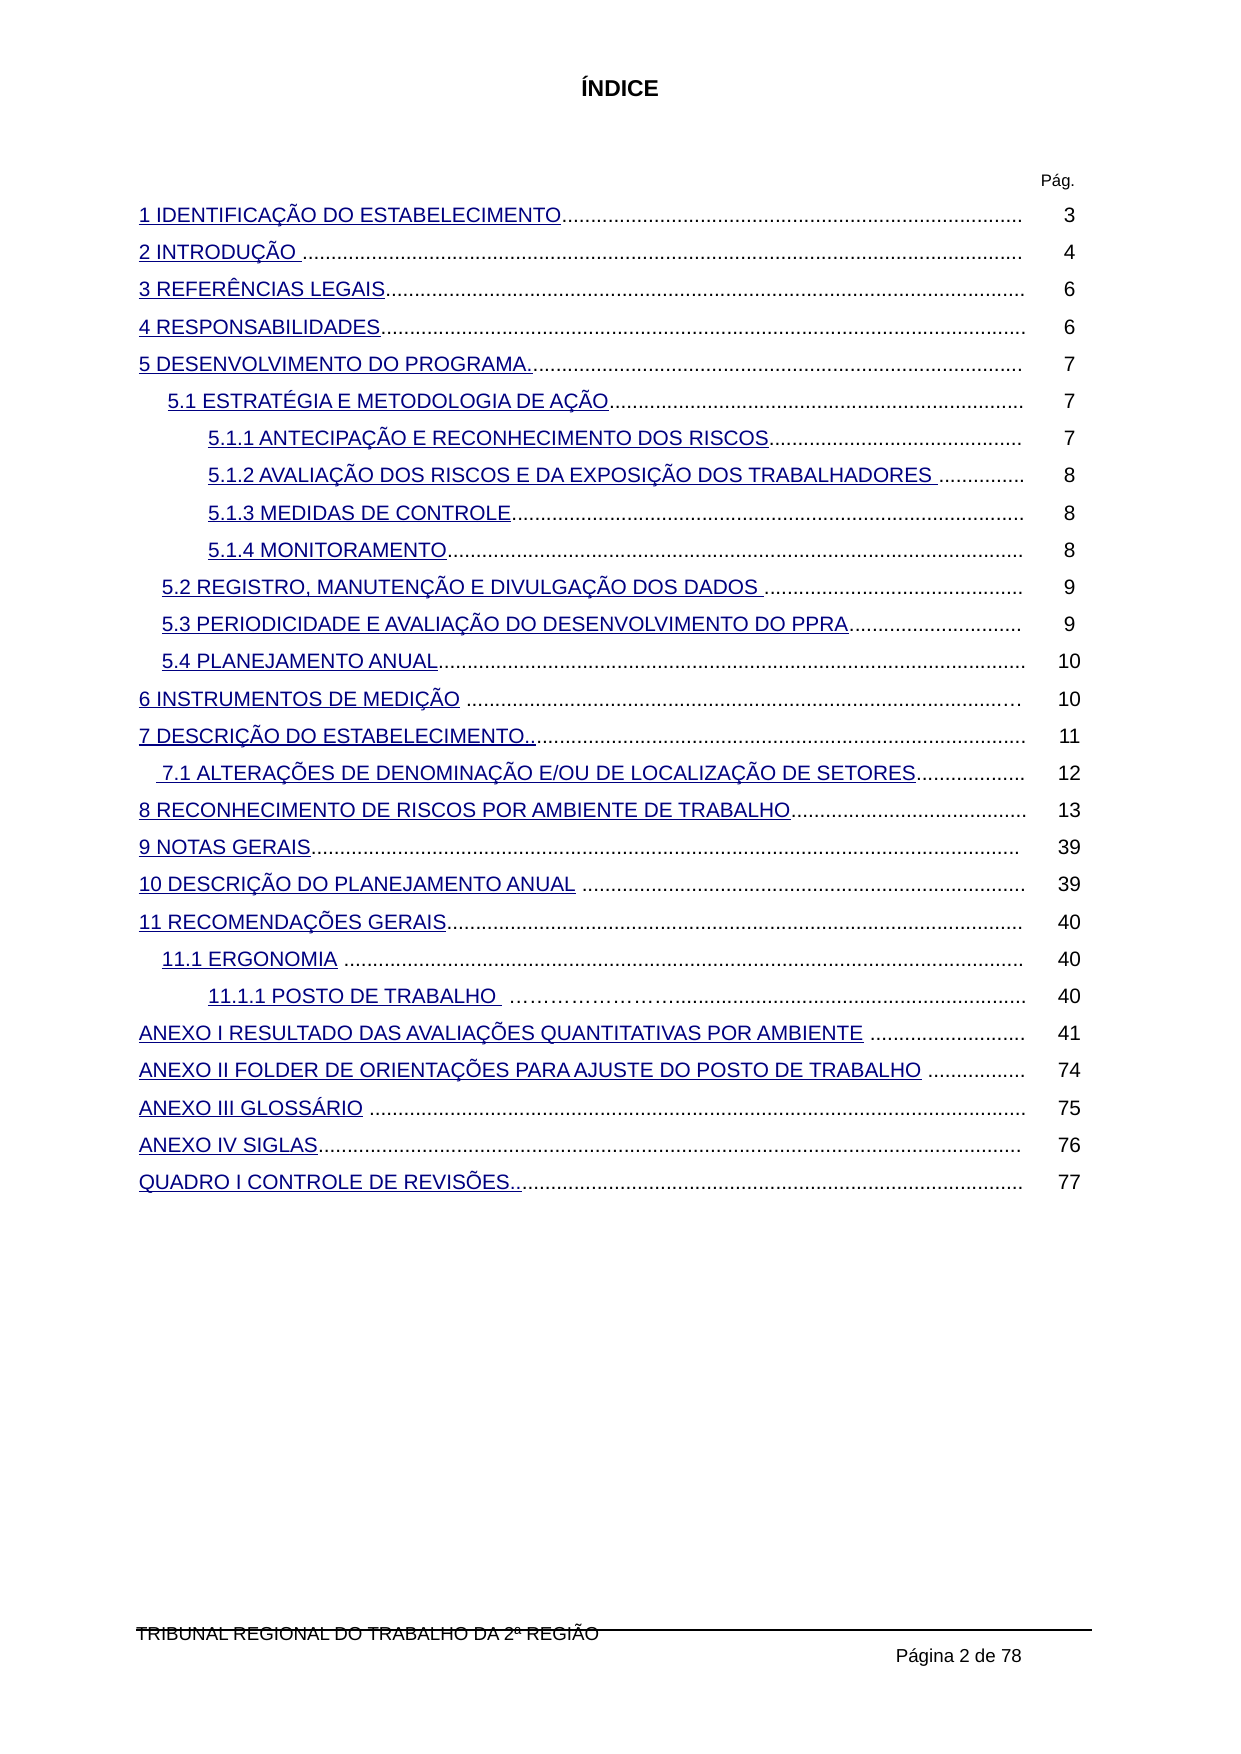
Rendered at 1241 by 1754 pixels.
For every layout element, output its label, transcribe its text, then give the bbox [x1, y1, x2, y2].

table_cell 5.1 ESTRATÉGIA E METODOLOGIA DE AÇÃO........................................................................ 5.1.1 antecipação E RECONHECIMENTO DOS RISCOS............................................ 5.1.2 AVALIAÇÃO DOS RISCOS E DA EXPOSIÇÃO DOS TRABALHADORES ............... 5.1.3 MEDIDAS DE CONTROLE......................................................................................... 5.1.4 MONITORAMENTO.................................................................................................... 5.2 REGISTRO, MANUTENÇÃO E DIVULGAÇÃO DOS DADOS ............................................. 5.3 PERIODICIDADE E AVALIAÇÃO DO DESENVOLVIMENTO DO PPRA.............................. 5.4 PLANEJAMENTO ANUAL...................................................................................................... 6 instrumentoS de medição .............................................................................................… 7 descrição do estabelecimento....................................................................................... 7.1 ALTERAÇÕES DE DENOMINAÇÃO E/OU DE LOCALIZAÇÃO DE SETORES................... 8 reconhecimento de riscos por ambiente de trabalho......................................... 9 notas gerais........................................................................................................................... 10 DESCRIÇÃO DO planejamento anual ............................................................................. 11 recomendações gerais.................................................................................................... 11.1 ergonomia ...................................................................................................................... 11.1.1 posto de trabalho ……………………............................................................. anexo i resultado das avaliações quantitativas por ambiente ........................... anexo ii folder de orientações para ajuste do posto de trabalho ................. anexo iii glossário .................................................................................................................. anexo iv siglas.......................................................................................................................... QUADRO I CONTROLE DE REVISÕES......................................................................................... [138, 388, 1030, 1223]
table_cell 6 7 [1030, 314, 1109, 388]
table_header 1 IDENTIFICAÇÃO DO ESTABELECIMENTO................................................................................ [138, 202, 1030, 239]
table_cell 7 7 8 8 8 9 9 10 10 11 12 13 39 39 40 40 40 41 74 75 76 77 [1030, 388, 1109, 1223]
text Pág. [136, 165, 1104, 190]
table_cell 4 responsabilidades................................................................................................................ 5 DESENVOLVIMENTO DO PROGRAMA...................................................................................... [138, 314, 1030, 388]
table_cell 4 [1030, 239, 1109, 276]
text ÍNDICE [136, 75, 1104, 101]
table_cell 6 [1030, 276, 1109, 314]
table_cell 3 REFERÊNCIAS LEGAIS............................................................................................................... [138, 276, 1030, 314]
table_header 3 [1030, 202, 1109, 239]
table_cell 2 INTRODUÇÃO ............................................................................................................................. [138, 239, 1030, 276]
